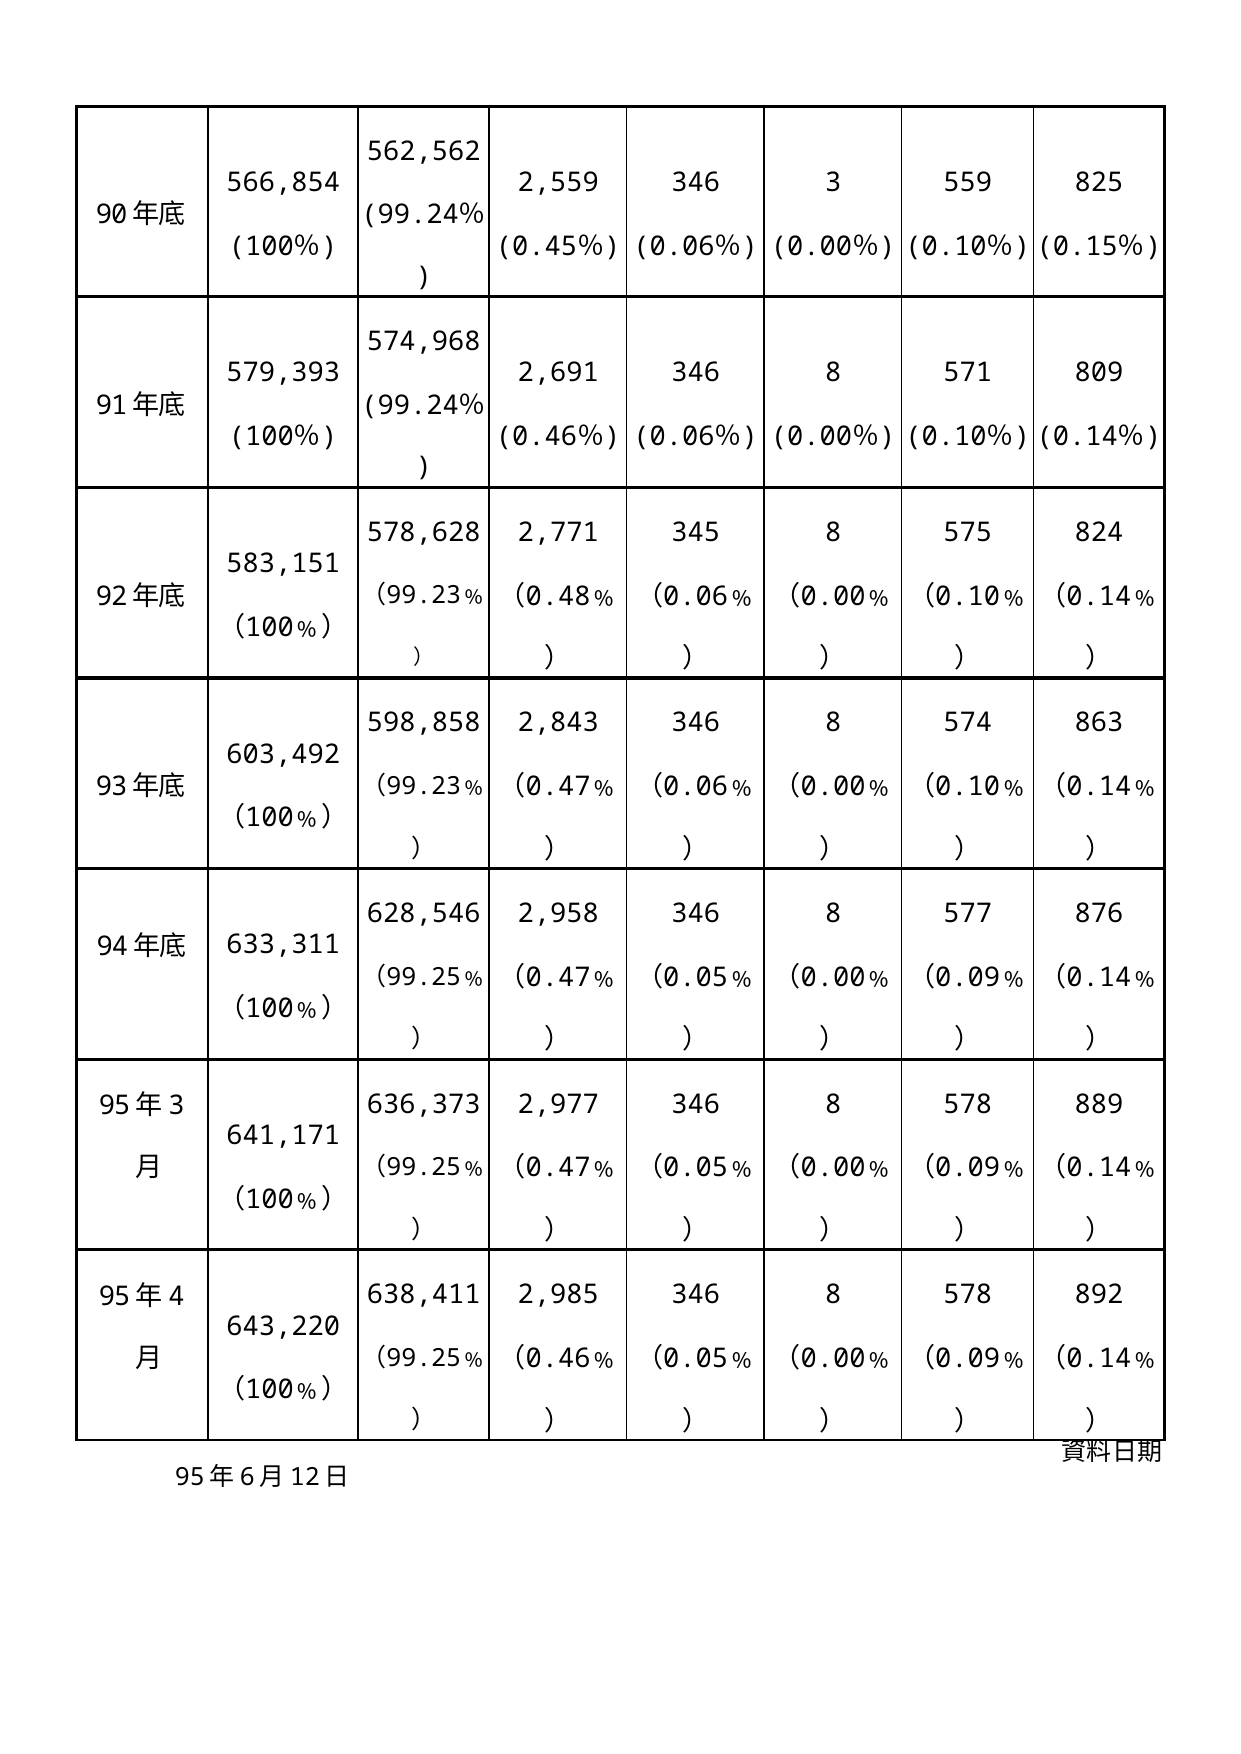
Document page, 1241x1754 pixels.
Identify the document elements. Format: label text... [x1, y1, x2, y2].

table_cell 93年底 [78, 680, 207, 867]
table_cell 863 （0.14﹪） [1034, 680, 1163, 867]
table_cell 559 (0.10％) [902, 108, 1033, 295]
table_cell 8 （0.00﹪） [765, 1061, 901, 1248]
table_cell 2,771 （0.48﹪） [490, 489, 626, 676]
table_cell 643,220 （100﹪） [209, 1251, 357, 1439]
table_cell 346 （0.05﹪） [627, 1061, 763, 1248]
table_cell 574 （0.10﹪） [902, 680, 1033, 867]
table_cell 571 (0.10％) [902, 298, 1033, 486]
table_cell 809 (0.14％) [1034, 298, 1163, 486]
table_cell 638,411 （99.25﹪） [359, 1251, 488, 1439]
table_cell 603,492 （100﹪） [209, 680, 357, 867]
table_cell 2,958 （0.47﹪） [490, 870, 626, 1058]
table_cell 566,854 (100％) [209, 108, 357, 295]
table_cell 346 （0.05﹪） [627, 870, 763, 1058]
table_cell 641,171 （100﹪） [209, 1061, 357, 1248]
table_cell 94年底 [78, 870, 207, 1058]
table_cell 574,968 (99.24％) [359, 298, 488, 486]
table_cell 91年底 [78, 298, 207, 486]
table_cell 2,843 （0.47﹪） [490, 680, 626, 867]
table_cell 2,985 （0.46﹪） [490, 1251, 626, 1439]
table_cell 95年4月 [78, 1251, 207, 1439]
table_cell 889 （0.14﹪） [1034, 1061, 1163, 1248]
table_cell 824 （0.14﹪） [1034, 489, 1163, 676]
table_cell 345 （0.06﹪） [627, 489, 763, 676]
table_cell 636,373 （99.25﹪） [359, 1061, 488, 1248]
table_cell 90年底 [78, 108, 207, 295]
table_cell 3 (0.00％) [765, 108, 901, 295]
table_cell 346 （0.05﹪） [627, 1251, 763, 1439]
table_cell 95年3月 [78, 1061, 207, 1248]
table_cell 598,858 （99.23﹪） [359, 680, 488, 867]
table_cell 8 （0.00﹪） [765, 489, 901, 676]
table_cell 346 （0.06﹪） [627, 680, 763, 867]
table_cell 825 (0.15％) [1034, 108, 1163, 295]
table_cell 2,977 （0.47﹪） [490, 1061, 626, 1248]
table_cell 578 （0.09﹪） [902, 1061, 1033, 1248]
table_cell 583,151 （100﹪） [209, 489, 357, 676]
table_cell 628,546 （99.25﹪） [359, 870, 488, 1058]
table_cell 577 （0.09﹪） [902, 870, 1033, 1058]
table_cell 8 （0.00﹪） [765, 870, 901, 1058]
table_cell 876 （0.14﹪） [1034, 870, 1163, 1058]
table_cell 562,562 (99.24％) [359, 108, 488, 295]
table_cell 575 （0.10﹪） [902, 489, 1033, 676]
table_cell 578,628 （99.23﹪） [359, 489, 488, 676]
text 資料日期 95年6月12日 [147, 1441, 1162, 1491]
table_cell 8 （0.00﹪） [765, 1251, 901, 1439]
table_cell 8 (0.00％) [765, 298, 901, 486]
table_cell 92年底 [78, 489, 207, 676]
table_cell 2,559 (0.45％) [490, 108, 626, 295]
table_cell 578 （0.09﹪） [902, 1251, 1033, 1439]
table_cell 346 (0.06％) [627, 298, 763, 486]
table_cell 633,311 （100﹪） [209, 870, 357, 1058]
table_cell 579,393 (100％) [209, 298, 357, 486]
table_cell 8 （0.00﹪） [765, 680, 901, 867]
table_cell 892 （0.14﹪） [1034, 1251, 1163, 1439]
table_cell 346 (0.06％) [627, 108, 763, 295]
table_cell 2,691 (0.46％) [490, 298, 626, 486]
